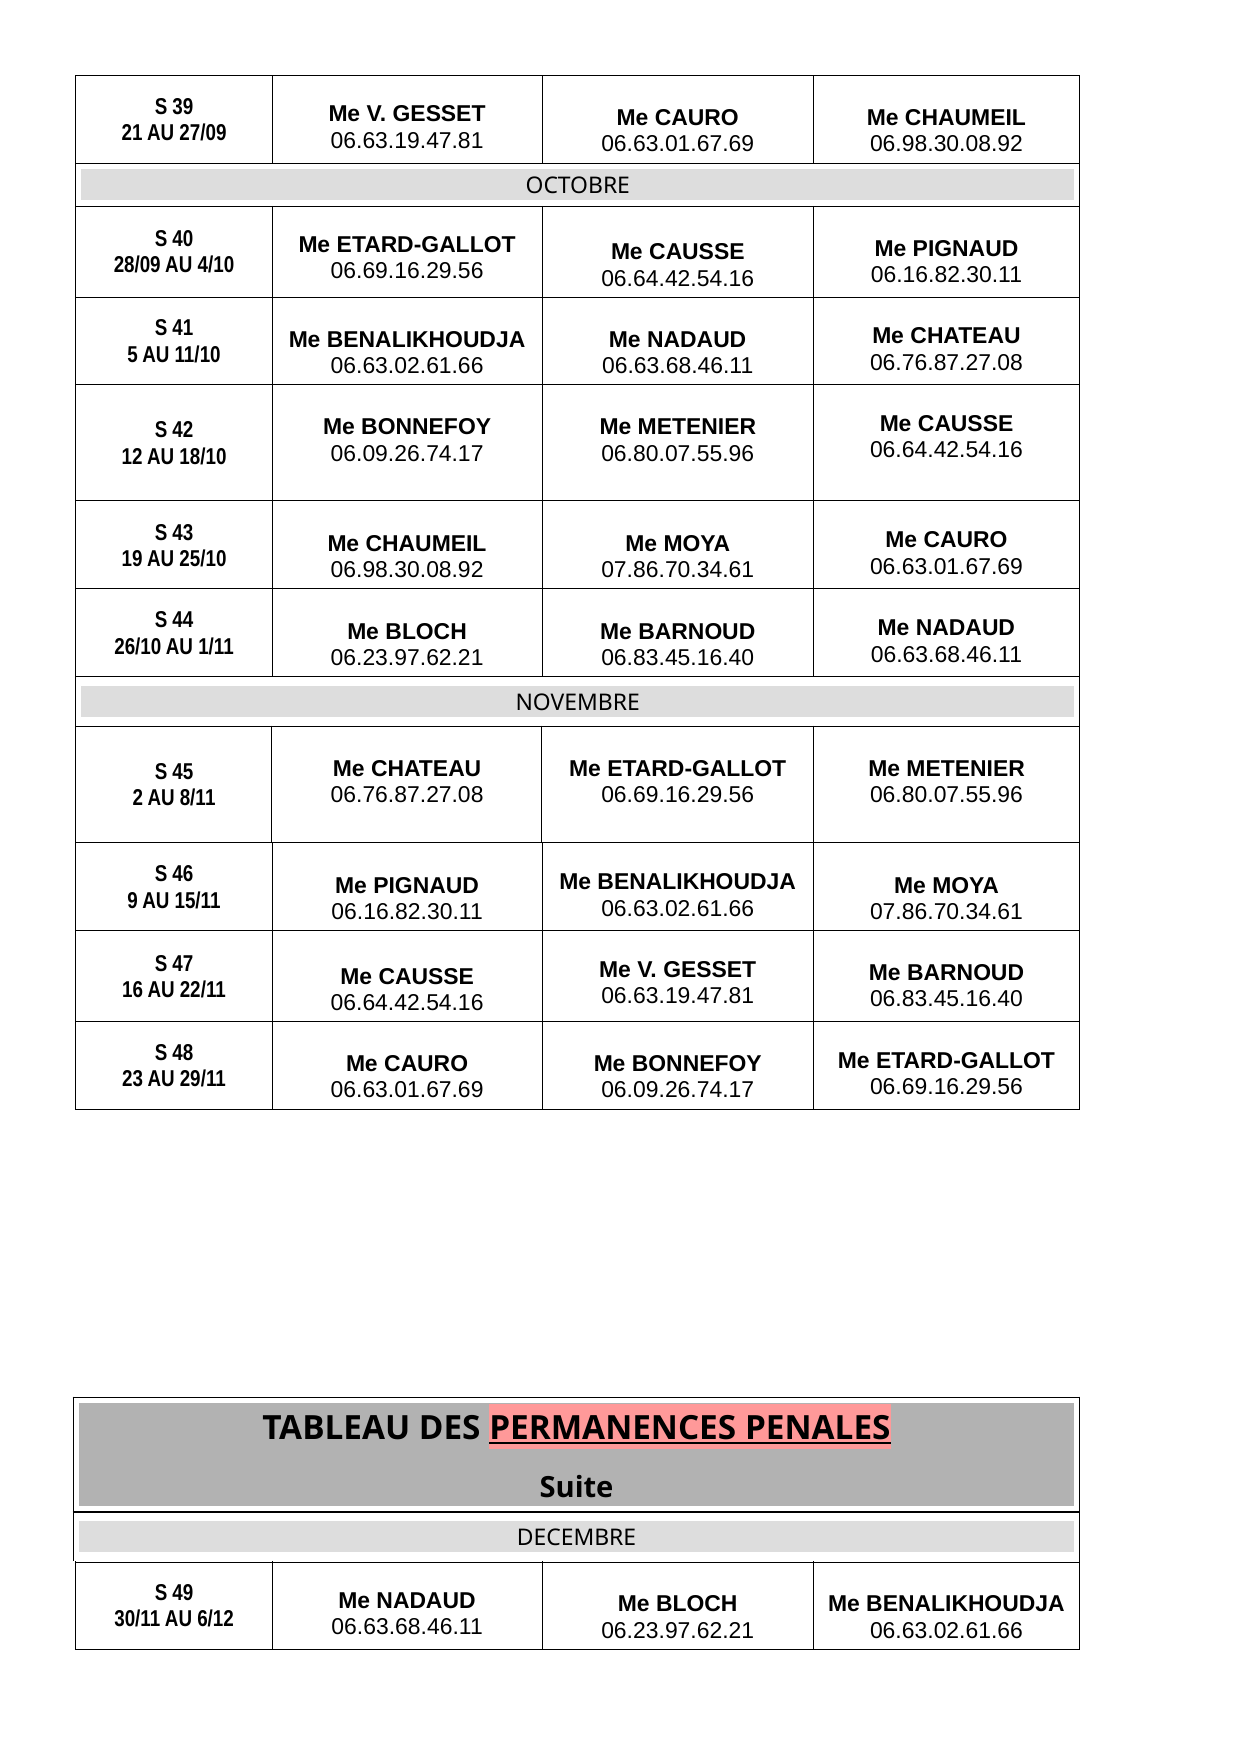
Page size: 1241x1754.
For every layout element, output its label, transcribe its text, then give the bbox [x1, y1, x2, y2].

table_cell Me CHATEAU 06.76.87.27.08 [814, 298, 1079, 384]
table_cell Me METENIER 06.80.07.55.96 [543, 385, 813, 500]
table_header Me CHAUMEIL 06.98.30.08.92 [814, 76, 1079, 162]
table_header Me ETARD-GALLOT 06.69.16.29.56 [814, 1022, 1079, 1109]
table_header S 45 2 AU 8/11 [76, 727, 271, 842]
table_cell Me CAUSSE 06.64.42.54.16 [543, 207, 813, 297]
table_cell Me BARNOUD 06.83.45.16.40 [543, 589, 813, 676]
table_header Me METENIER 06.80.07.55.96 [814, 727, 1079, 842]
table_cell S 47 16 AU 22/11 [76, 931, 272, 1021]
table_cell Me CAUSSE 06.64.42.54.16 [273, 931, 542, 1021]
table_header S 39 21 AU 27/09 [76, 76, 272, 162]
table_header Me CAURO 06.63.01.67.69 [273, 1022, 542, 1109]
table_cell S 46 9 AU 15/11 [76, 843, 272, 930]
table_header Me CAURO 06.63.01.67.69 [543, 76, 813, 162]
table_cell Me PIGNAUD 06.16.82.30.11 [273, 843, 542, 930]
table_cell Me MOYA 07.86.70.34.61 [543, 501, 813, 588]
table_header Me BENALIKHOUDJA 06.63.02.61.66 [814, 1563, 1079, 1649]
table_cell Me NADAUD 06.63.68.46.11 [543, 298, 813, 384]
table_header S 49 30/11 AU 6/12 [76, 1563, 272, 1649]
table_cell Me MOYA 07.86.70.34.61 [814, 843, 1079, 930]
table_header TABLEAU DES PERMANENCES PENALES Suite [74, 1398, 1079, 1511]
table_cell Me CAURO 06.63.01.67.69 [814, 501, 1079, 588]
table_cell Me CHAUMEIL 06.98.30.08.92 [273, 501, 542, 588]
table_header Me BLOCH 06.23.97.62.21 [543, 1563, 813, 1649]
table_cell OCTOBRE [76, 164, 1079, 206]
table_cell Me NADAUD 06.63.68.46.11 [814, 589, 1079, 676]
table_cell S 40 28/09 AU 4/10 [76, 207, 272, 297]
table_cell Me PIGNAUD 06.16.82.30.11 [814, 207, 1079, 297]
table_cell DECEMBRE [74, 1513, 1079, 1561]
table_cell Me CAUSSE 06.64.42.54.16 [814, 385, 1079, 500]
table_cell Me BLOCH 06.23.97.62.21 [273, 589, 542, 676]
table_header Me BONNEFOY 06.09.26.74.17 [543, 1022, 813, 1109]
table_cell Me BENALIKHOUDJA 06.63.02.61.66 [273, 298, 542, 384]
table_cell NOVEMBRE [76, 677, 1079, 726]
table_header S 48 23 AU 29/11 [76, 1022, 272, 1109]
table_cell S 42 12 AU 18/10 [76, 385, 272, 500]
table_cell Me ETARD-GALLOT 06.69.16.29.56 [273, 207, 542, 297]
table_header Me CHATEAU 06.76.87.27.08 [272, 727, 541, 842]
table_header Me V. GESSET 06.63.19.47.81 [273, 76, 542, 162]
table_cell Me BARNOUD 06.83.45.16.40 [814, 931, 1079, 1021]
table_header Me NADAUD 06.63.68.46.11 [273, 1563, 542, 1649]
table_cell S 44 26/10 AU 1/11 [76, 589, 272, 676]
table_cell Me BONNEFOY 06.09.26.74.17 [273, 385, 542, 500]
table_cell Me V. GESSET 06.63.19.47.81 [543, 931, 813, 1021]
table_cell Me BENALIKHOUDJA 06.63.02.61.66 [543, 843, 813, 930]
table_cell S 41 5 AU 11/10 [76, 298, 272, 384]
table_header Me ETARD-GALLOT 06.69.16.29.56 [542, 727, 813, 842]
table_cell S 43 19 AU 25/10 [76, 501, 272, 588]
